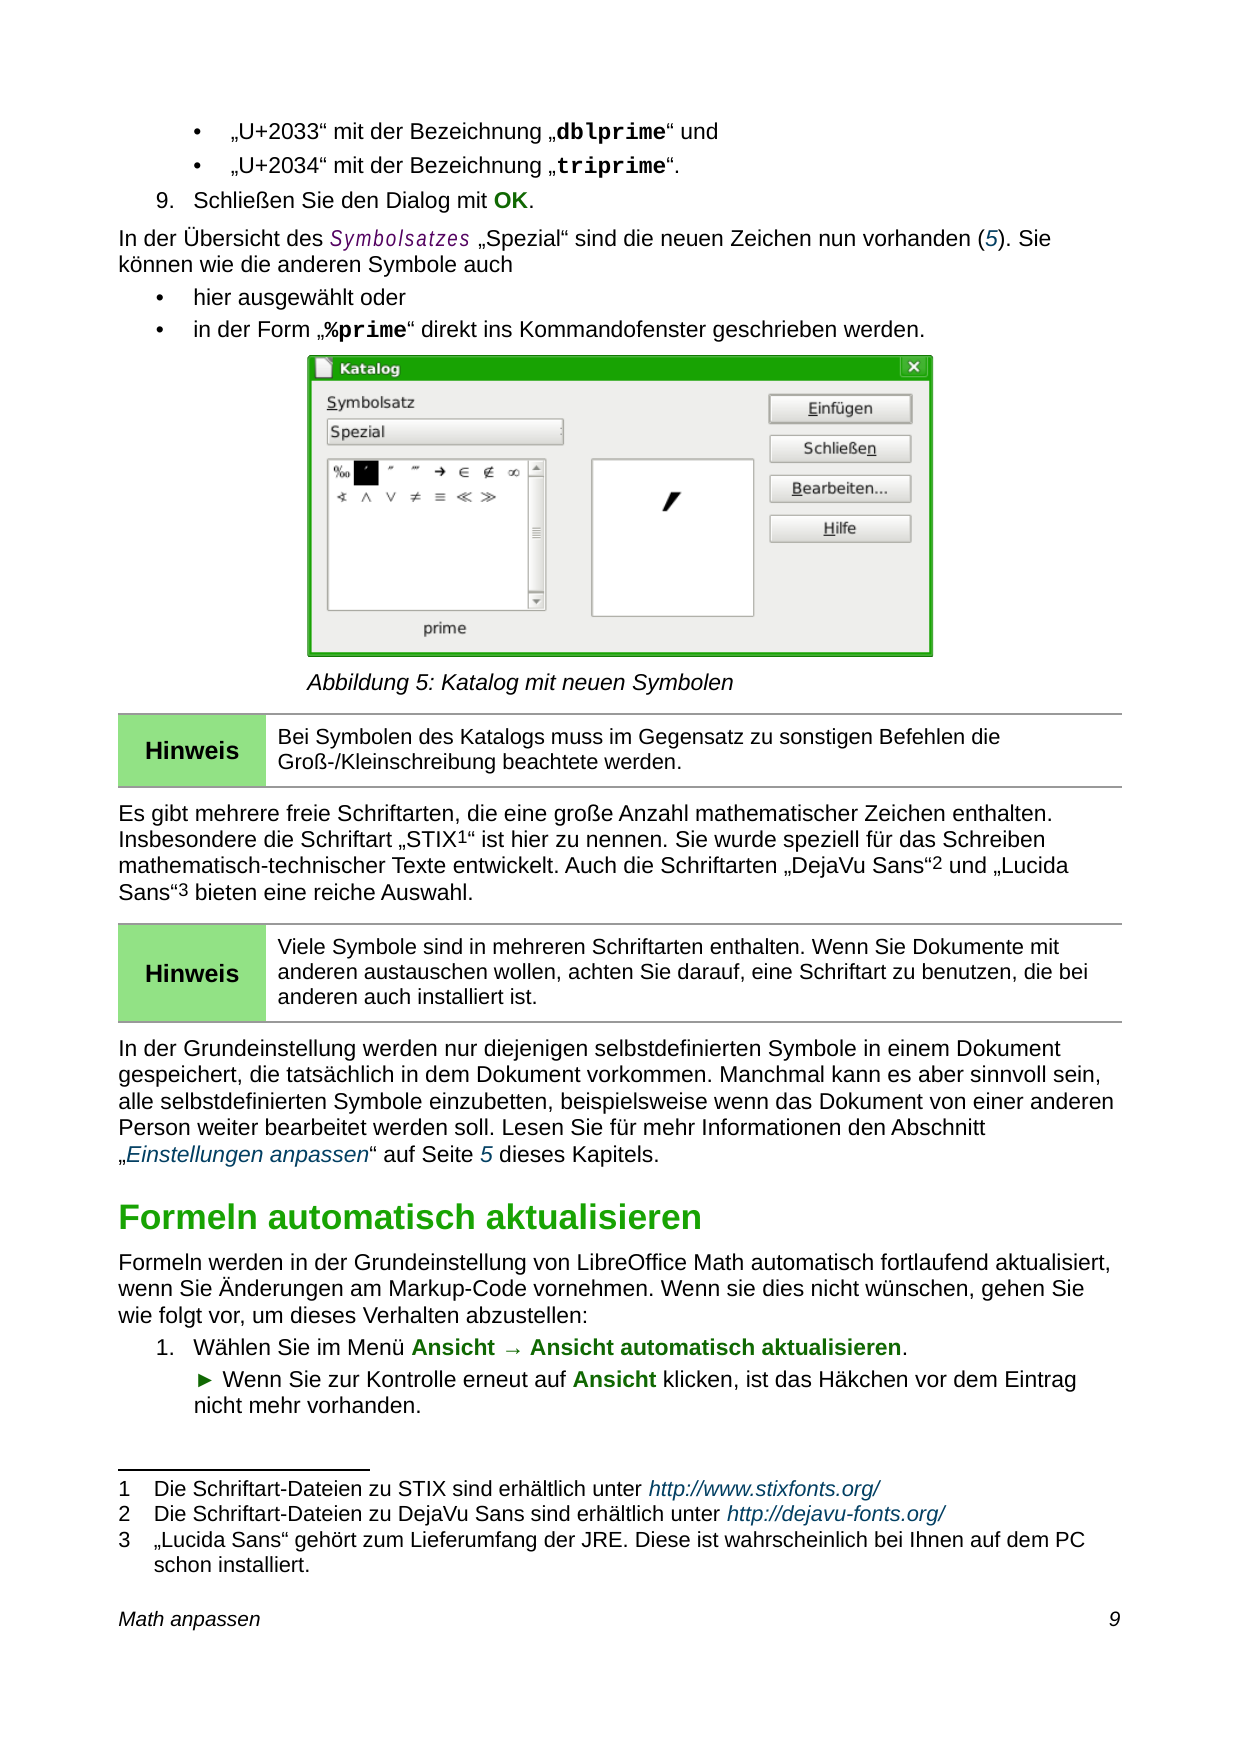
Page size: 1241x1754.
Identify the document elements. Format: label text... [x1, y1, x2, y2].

list „U+2034“ mit der Bezeichnung „triprime“. [193, 152, 1122, 181]
text Abbildung 5: Katalog mit neuen Symbolen [307, 669, 933, 695]
text Die Schriftart-Dateien zu DejaVu Sans sind erhältlich unter http://dejavu-fonts.org/ [118, 1501, 1122, 1526]
table_header Hinweis [118, 925, 266, 1021]
text Es gibt mehrere freie Schriftarten, die eine große Anzahl mathematischer Zeichen enthalten. Insbesondere die Schriftart „STIX“ ist hier zu nennen. Sie wurde speziell für das Schreiben mathematisch-technischer Texte entwickelt. Auch die Schriftarten „DejaVu Sans“ und „Lucida Sans“ bieten eine reiche Auswahl. [118, 800, 1122, 905]
text Die Schriftart-Dateien zu STIX sind erhältlich unter http://www.stixfonts.org/ [118, 1476, 1122, 1501]
list Wenn Sie zur Kontrolle erneut auf Ansicht klicken, ist das Häkchen vor dem Eintrag nicht mehr vorhanden. [193, 1366, 1122, 1419]
table_header Hinweis [118, 715, 266, 786]
text „Lucida Sans“ gehört zum Lieferumfang der JRE. Diese ist wahrscheinlich bei Ihnen auf dem PC schon installiert. [118, 1526, 1122, 1577]
list Schließen Sie den Dialog mit OK. [156, 187, 1122, 213]
table_header Viele Symbole sind in mehreren Schriftarten enthalten. Wenn Sie Dokumente mit anderen austauschen wollen, achten Sie darauf, eine Schriftart zu benutzen, die bei anderen auch installiert ist. [266, 925, 1122, 1021]
picture [307, 355, 934, 657]
text In der Grundeinstellung werden nur diejenigen selbstdefinierten Symbole in einem Dokument gespeichert, die tatsächlich in dem Dokument vorkommen. Manchmal kann es aber sinnvoll sein, alle selbstdefinierten Symbole einzubetten, beispielsweise wenn das Dokument von einer anderen Person weiter bearbeitet werden soll. Lesen Sie für mehr Informationen den Abschnitt „Einstellungen anpassen“ auf Seite 5 dieses Kapitels. [118, 1035, 1122, 1167]
subtitle Formeln automatisch aktualisieren [118, 1196, 1122, 1237]
text Formeln werden in der Grundeinstellung von LibreOffice Math automatisch fortlaufend aktualisiert, wenn Sie Änderungen am Markup-Code vornehmen. Wenn sie dies nicht wünschen, gehen Sie wie folgt vor, um dieses Verhalten abzustellen: [118, 1249, 1122, 1328]
table_header Bei Symbolen des Katalogs muss im Gegensatz zu sonstigen Befehlen die Groß-/Kleinschreibung beachtete werden. [266, 715, 1122, 786]
list „U+2033“ mit der Bezeichnung „dblprime“ und [193, 118, 1122, 146]
text In der Übersicht des Symbolsatzes „Spezial“ sind die neuen Zeichen nun vorhanden (Abbildung 5). Sie können wie die anderen Symbole auch [118, 225, 1122, 277]
list hier ausgewählt oder [156, 283, 1122, 310]
list in der Form „%prime“ direkt ins Kommandofenster geschrieben werden. [156, 316, 1122, 344]
list Wählen Sie im Menü Ansicht → Ansicht automatisch aktualisieren. [156, 1334, 1122, 1360]
